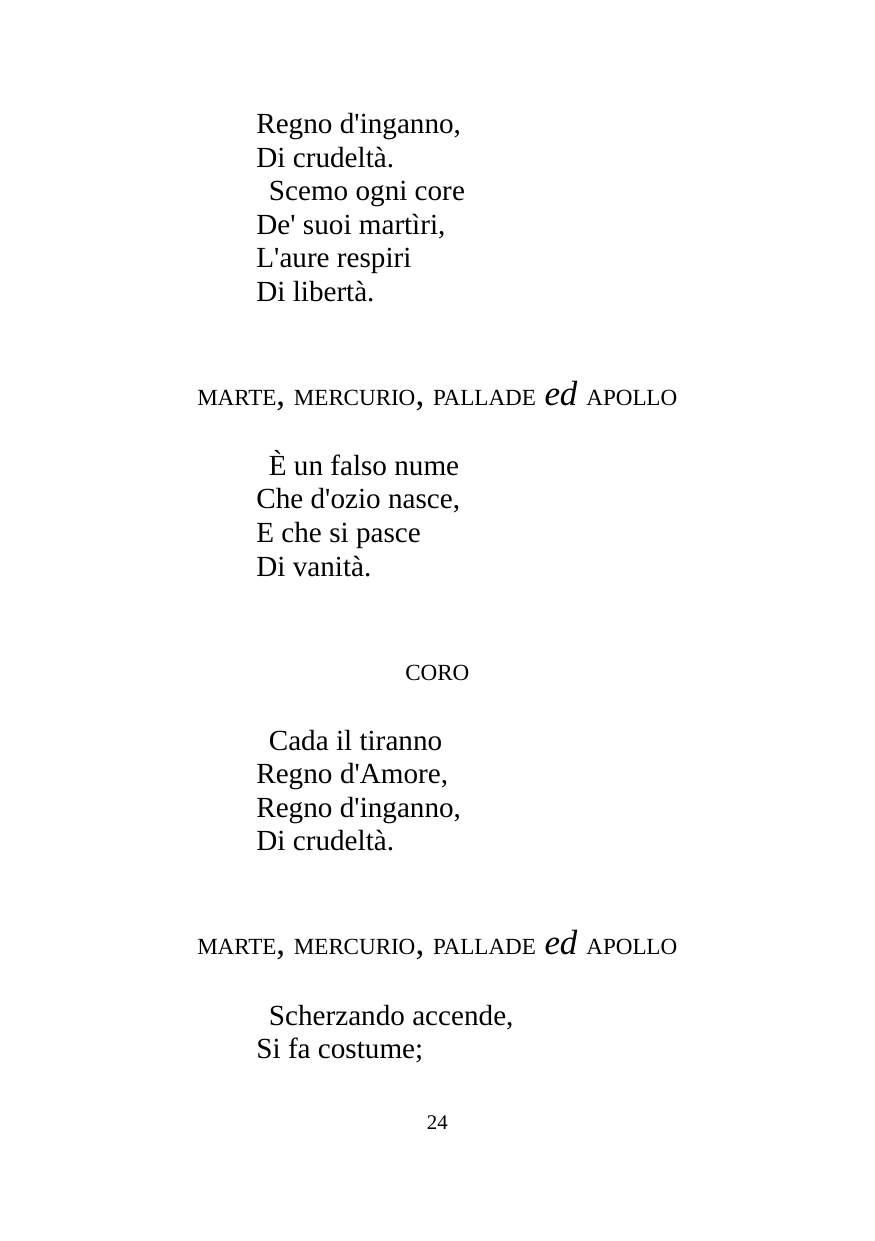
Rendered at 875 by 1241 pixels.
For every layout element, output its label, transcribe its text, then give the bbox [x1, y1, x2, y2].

text Regno d'Amore, [256, 756, 768, 790]
text Si fa costume; [256, 1031, 768, 1065]
text È un falso nume [269, 448, 768, 482]
text Scemo ogni core [269, 173, 768, 207]
text L'aure respiri [256, 240, 768, 274]
text De' suoi martìri, [256, 207, 768, 240]
text Che d'ozio nasce, [256, 482, 768, 515]
text Di vanità. [256, 549, 768, 582]
subtitle coro [106, 647, 768, 687]
text E che si pasce [256, 515, 768, 549]
text Di libertà. [256, 274, 768, 307]
text Di crudeltà. [256, 823, 768, 857]
text Di crudeltà. [256, 140, 768, 173]
subtitle marte, mercurio, pallade ed apollo [106, 922, 768, 962]
text Cada il tiranno [269, 723, 768, 756]
text Regno d'inganno, [256, 106, 768, 140]
text Scherzando accende, [269, 998, 768, 1031]
text Regno d'inganno, [256, 790, 768, 823]
subtitle marte, mercurio, pallade ed apollo [106, 372, 768, 413]
